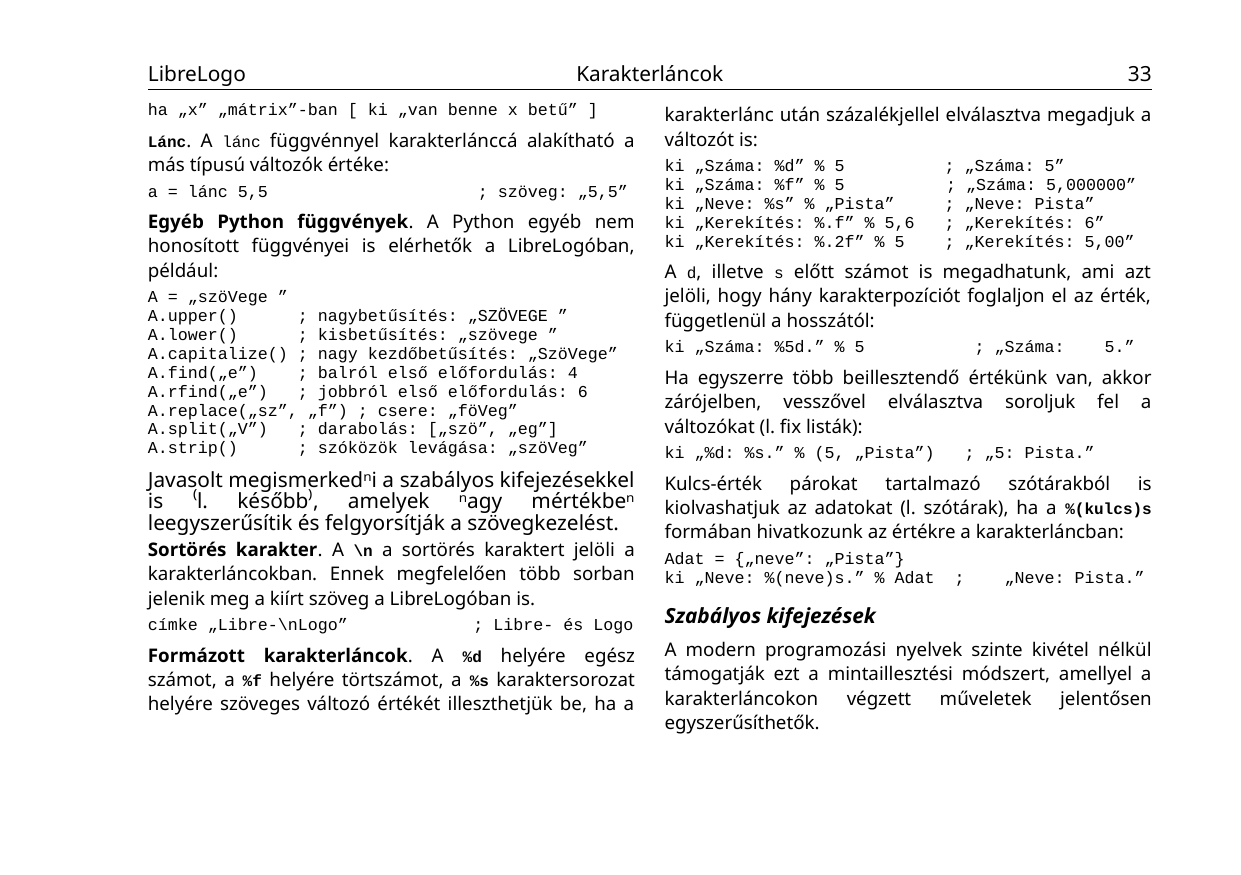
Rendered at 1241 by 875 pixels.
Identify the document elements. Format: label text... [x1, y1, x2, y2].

text A.capitalize() ; nagy kezdőbetűsítés: „SzöVege” [148, 346, 635, 364]
text Kulcs-érték párokat tartalmazó szótárakból is kiolvashatjuk az adatokat (l. szótárak), ha a %(kulcs)s formában hivatkozunk az értékre a karakterláncban: [664, 470, 1152, 544]
text karakterlánc után százalékjellel elválasztva megadjuk a változót is: [664, 102, 1152, 151]
text A modern programozási nyelvek szinte kivétel nélkül támogatják ezt a mintaillesztési módszert, amellyel a karakterláncokon végzett műveletek jelentősen egyszerűsíthetők. [664, 636, 1152, 734]
text A.strip() ; szóközök levágása: „szöVeg” [148, 440, 635, 459]
text ki „%d: %s.” % (5, „Pista”) ; „5: Pista.” [664, 445, 1152, 464]
text A.split(„V”) ; darabolás: [„szö”, „eg”] [148, 421, 635, 440]
text Adat = {„neve”: „Pista”} [664, 551, 1152, 569]
text ki „Kerekítés: %.f” % 5,6 ; „Kerekítés: 6” [664, 214, 1152, 233]
subtitle Szabályos kifejezések [664, 601, 1152, 630]
text ha „x” „mátrix”-ban [ ki „van benne x betű” ] [148, 102, 635, 120]
text ki „Száma: %5d.” % 5 ; „Száma: 5.” [664, 339, 1152, 358]
text A.lower() ; kisbetűsítés: „szövege ” [148, 327, 635, 346]
text ki „Száma: %d” % 5 ; „Száma: 5” [664, 158, 1152, 177]
text Lánc. A lánc függvénnyel karakterlánccá alakítható a más típusú változók értéke: [148, 127, 635, 177]
text A d, illetve s előtt számot is megadhatunk, ami azt jelöli, hogy hány karakterpozíciót foglaljon el az érték, függetlenül a hosszától: [664, 258, 1152, 333]
text Formázott karakterláncok. A %d helyére egész számot, a %f helyére törtszámot, a %s karaktersorozat helyére szöveges változó értékét illeszthetjük be, ha a [148, 642, 635, 716]
text A.find(„e”) ; balról első előfordulás: 4 [148, 364, 635, 383]
text A.replace(„sz”, „f”) ; csere: „föVeg” [148, 402, 635, 421]
text Egyéb Python függvények. A Python egyéb nem honosított függvényei is elérhetők a LibreLogóban, például: [148, 208, 635, 282]
text Sortörés karakter. A \n a sortörés karaktert jelöli a karakterláncokban. Ennek megfelelően több sorban jelenik meg a kiírt szöveg a LibreLogóban is. [148, 536, 635, 610]
text a = lánc 5,5 ; szöveg: „5,5” [148, 183, 635, 202]
text ki „Neve: %s” % „Pista” ; „Neve: Pista” [664, 196, 1152, 214]
text ki „Neve: %(neve)s.” % Adat ; „Neve: Pista.” [664, 569, 1152, 588]
text A = „szöVege ” [148, 289, 635, 308]
text A.upper() ; nagybetűsítés: „SZÖVEGE ” [148, 308, 635, 327]
text ki „Száma: %f” % 5 ; „Száma: 5,000000” [664, 177, 1152, 196]
text Ha egyszerre több beillesztendő értékünk van, akkor zárójelben, vesszővel elválasztva soroljuk fel a változókat (l. fix listák): [664, 364, 1152, 438]
text A.rfind(„e”) ; jobbról első előfordulás: 6 [148, 383, 635, 402]
text címke „Libre-\nLogo” ; Libre- és Logo [148, 617, 635, 636]
text ki „Kerekítés: %.2f” % 5 ; „Kerekítés: 5,00” [664, 233, 1152, 252]
text Javasolt megismerkedni a szabályos kifejezésekkel is (l. később), amelyek nagy mértékben leegyszerűsítik és felgyorsítják a szövegkezelést. [148, 465, 635, 536]
